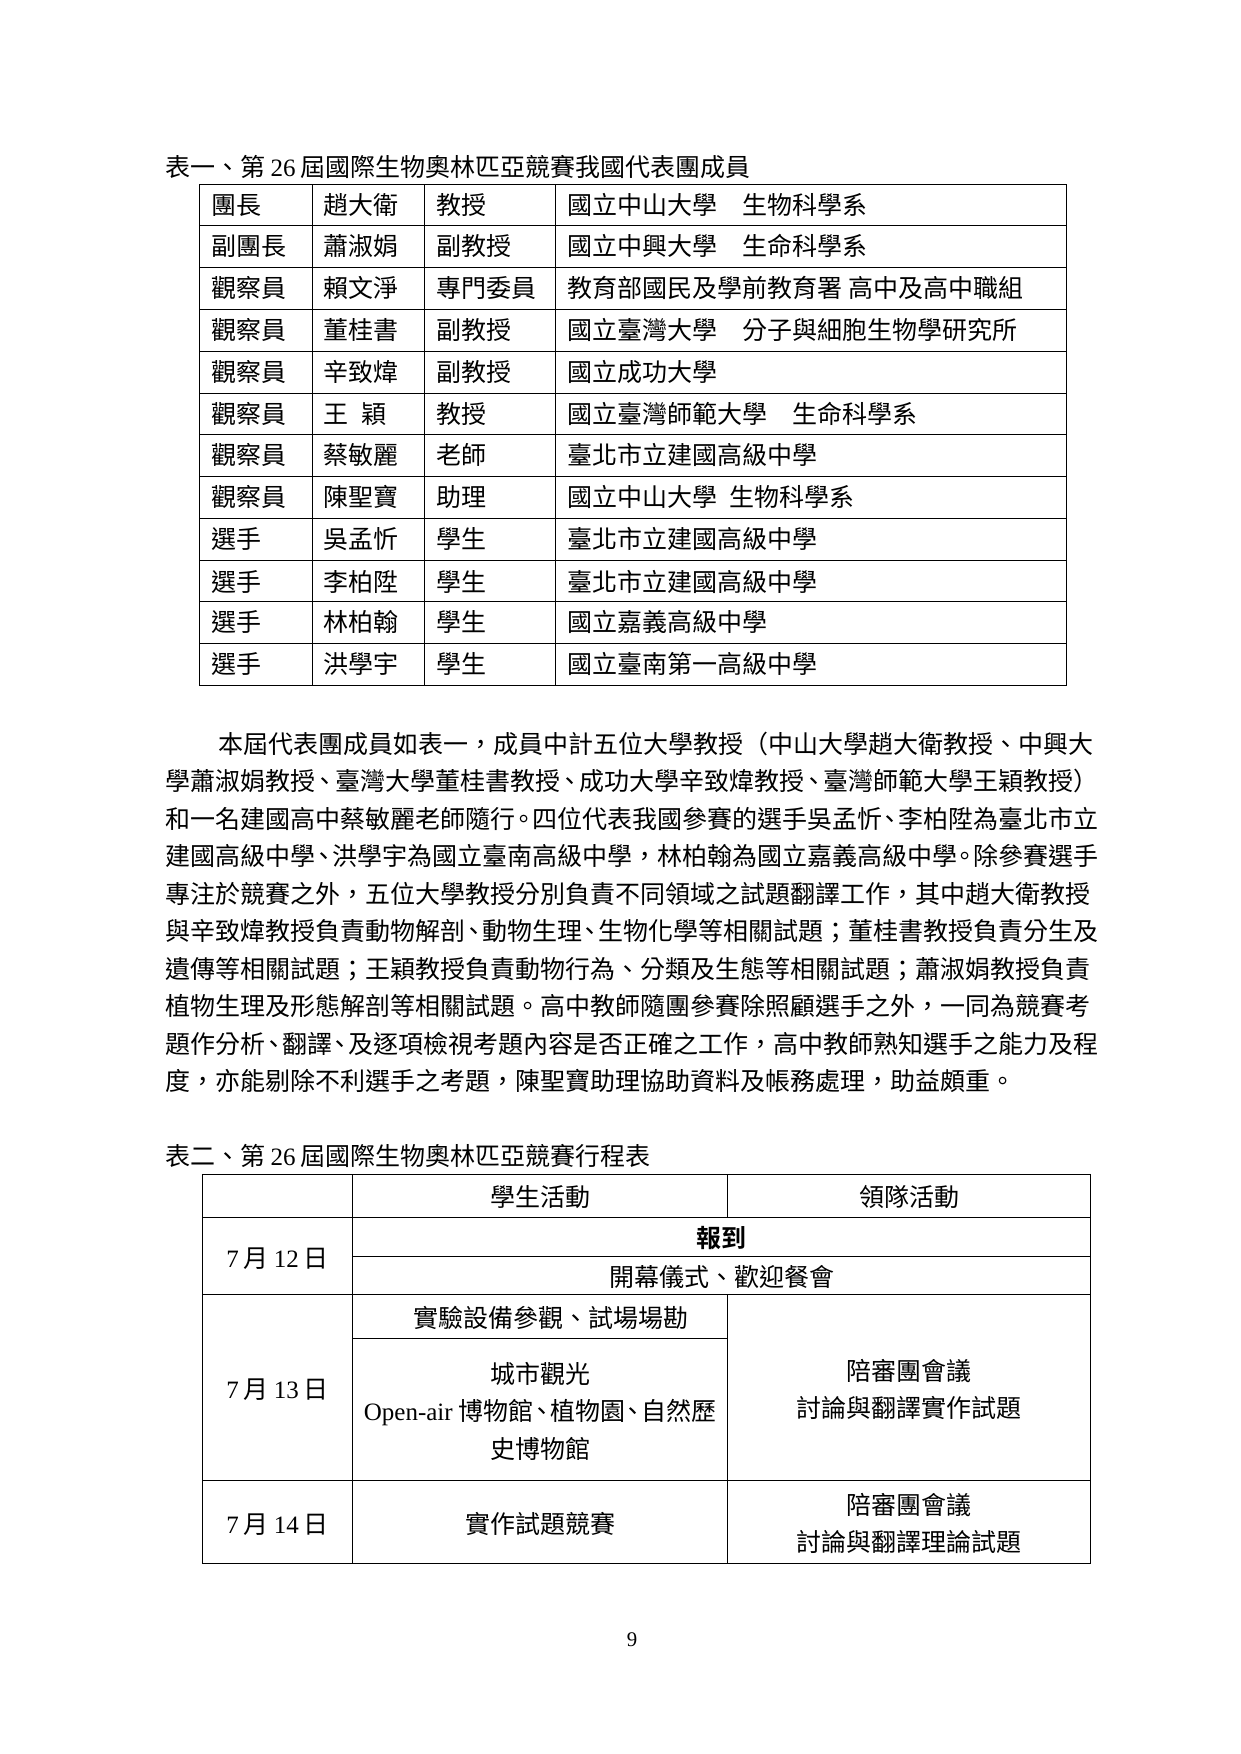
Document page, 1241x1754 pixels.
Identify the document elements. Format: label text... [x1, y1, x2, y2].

table_cell 國立成功大學 [556, 352, 1066, 393]
table_cell 教育部國民及學前教育署 高中及高中職組 [556, 268, 1066, 309]
table_cell 觀察員 [200, 435, 312, 476]
table_cell 開幕儀式、歡迎餐會 [353, 1257, 1090, 1294]
table_cell 臺北市立建國高級中學 [556, 561, 1066, 601]
table_header 學生活動 [353, 1175, 727, 1217]
table_cell 7月14日 [203, 1481, 352, 1563]
table_cell 觀察員 [200, 268, 312, 309]
table_cell 7月13日 [203, 1295, 352, 1480]
table_cell 國立嘉義高級中學 [556, 602, 1066, 643]
table_cell 蕭淑娟 [313, 226, 424, 267]
table_cell 陪審團會議 討論與翻譯理論試題 [728, 1481, 1090, 1563]
table_cell 選手 [200, 561, 312, 601]
table_cell 選手 [200, 519, 312, 560]
table_cell 學生 [425, 644, 555, 685]
table_cell 國立臺灣師範大學 生命科學系 [556, 394, 1066, 434]
table_header 趙大衛 [313, 185, 424, 224]
table_cell 學生 [425, 602, 555, 643]
table_cell 專門委員 [425, 268, 555, 309]
table_cell 林柏翰 [313, 602, 424, 643]
table_cell 王 穎 [313, 394, 424, 434]
table_cell 副教授 [425, 352, 555, 393]
table_cell 7月12日 [203, 1218, 352, 1294]
table_cell 臺北市立建國高級中學 [556, 435, 1066, 476]
table_cell 助理 [425, 477, 555, 518]
table_cell 學生 [425, 561, 555, 601]
table_cell 選手 [200, 602, 312, 643]
table_cell 陳聖寶 [313, 477, 424, 518]
text 表二、第26屆國際生物奧林匹亞競賽行程表 [165, 1136, 1098, 1174]
table_cell 賴文淨 [313, 268, 424, 309]
table_cell 城市觀光 Open-air 博物館、植物園、自然歷史博物館 [353, 1339, 727, 1480]
table_cell 陪審團會議 討論與翻譯實作試題 [728, 1295, 1090, 1480]
text 表一、第26屆國際生物奧林匹亞競賽我國代表團成員 [165, 147, 1098, 184]
table_cell 老師 [425, 435, 555, 476]
table_cell 學生 [425, 519, 555, 560]
table_header 領隊活動 [728, 1175, 1090, 1217]
table_cell 國立臺南第一高級中學 [556, 644, 1066, 685]
table_cell 實作試題競賽 [353, 1481, 727, 1563]
table_cell 國立臺灣大學 分子與細胞生物學研究所 [556, 310, 1066, 351]
table_cell 國立中山大學 生物科學系 [556, 477, 1066, 518]
table_cell 觀察員 [200, 477, 312, 518]
table_cell 觀察員 [200, 394, 312, 434]
table_cell 副教授 [425, 226, 555, 267]
table_cell 李柏陞 [313, 561, 424, 601]
table_cell 臺北市立建國高級中學 [556, 519, 1066, 560]
table_header [203, 1175, 352, 1217]
table_cell 觀察員 [200, 352, 312, 393]
table_cell 洪學宇 [313, 644, 424, 685]
table_cell 副團長 [200, 226, 312, 267]
table_cell 觀察員 [200, 310, 312, 351]
table_cell 辛致煒 [313, 352, 424, 393]
table_cell 吳孟忻 [313, 519, 424, 560]
table_cell 報到 [353, 1218, 1090, 1256]
table_header 教授 [425, 185, 555, 224]
table_cell 副教授 [425, 310, 555, 351]
table_cell 選手 [200, 644, 312, 685]
table_cell 教授 [425, 394, 555, 434]
table_cell 董桂書 [313, 310, 424, 351]
text 本屆代表團成員如表一，成員中計五位大學教授（中山大學趙大衛教授、中興大學蕭淑娟教授、臺灣大學董桂書教授、成功大學辛致煒教授、臺灣師範大學王穎教授）和一名建國高中蔡敏麗老師隨行。四位代表我國參賽的選手吳孟忻、李柏陞為臺北市立建國高級中學、洪學宇為國立臺南高級中學，林柏翰為國立嘉義高級中學。除參賽選手專注於競賽之外，五位大學教授分別負責不同領域之試題翻譯工作，其中趙大衛教授與辛致煒教授負責動物解剖、動物生理、生物化學等相關試題；董桂書教授負責分生及遺傳等相關試題；王穎教授負責動物行為、分類及生態等相關試題；蕭淑娟教授負責植物生理及形態解剖等相關試題。高中教師隨團參賽除照顧選手之外，一同為競賽考題作分析、翻譯、及逐項檢視考題內容是否正確之工作，高中教師熟知選手之能力及程度，亦能剔除不利選手之考題，陳聖寶助理協助資料及帳務處理，助益頗重。 [165, 724, 1098, 1099]
table_cell 國立中興大學 生命科學系 [556, 226, 1066, 267]
table_cell 蔡敏麗 [313, 435, 424, 476]
table_header 國立中山大學 生物科學系 [556, 185, 1066, 224]
table_header 團長 [200, 185, 312, 224]
table_cell 實驗設備參觀、試場場勘 [353, 1295, 727, 1338]
